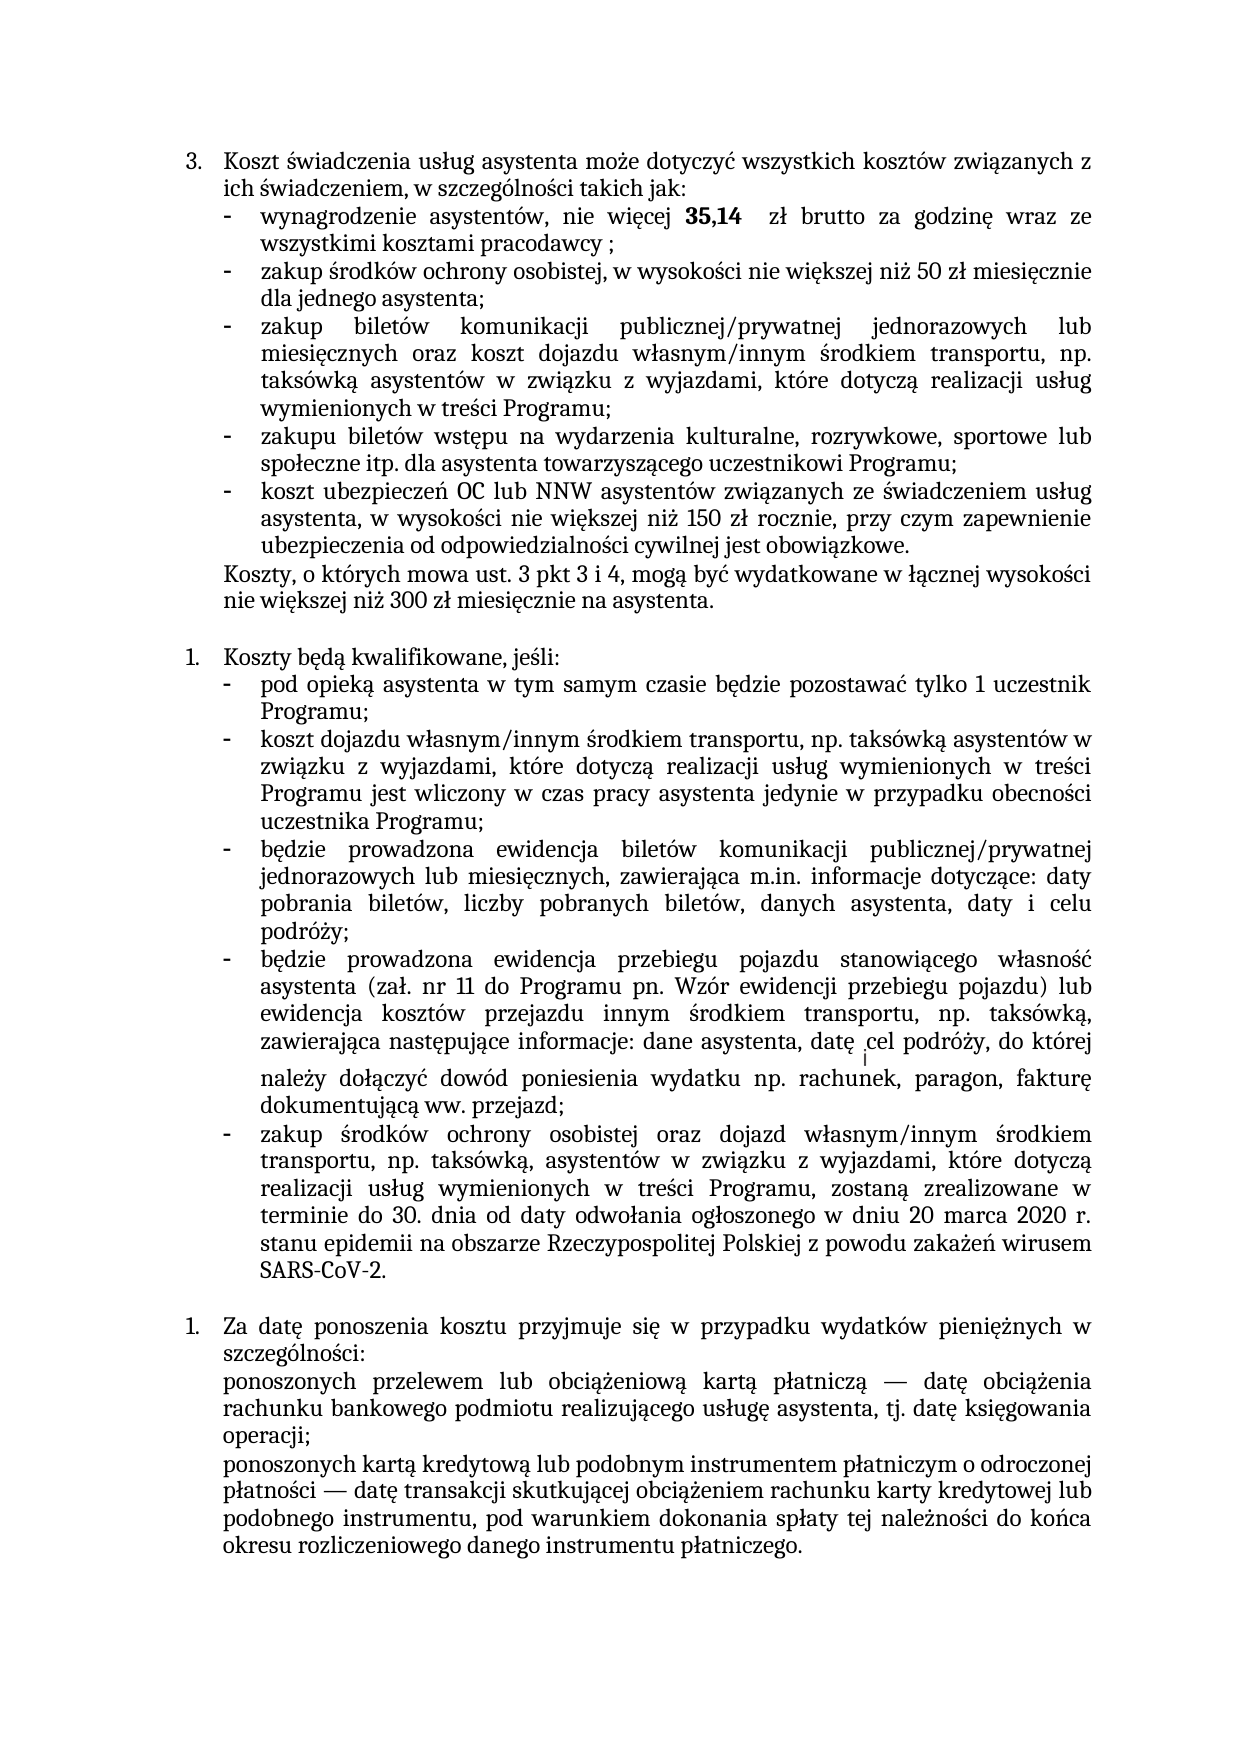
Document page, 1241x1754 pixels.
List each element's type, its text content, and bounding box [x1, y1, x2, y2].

list wynagrodzenie asystentów, nie więcej 35,14 zł brutto za godzinę wraz ze wszystkimi kosztami pracodawcy ; [223, 203, 1093, 257]
list zakup biletów komunikacji publicznej/prywatnej jednorazowych lub miesięcznych oraz koszt dojazdu własnym/innym środkiem transportu, np. taksówką asystentów w związku z wyjazdami, które dotyczą realizacji usług wymienionych w treści Programu; [223, 313, 1093, 422]
picture [863, 1049, 867, 1066]
list zakup środków ochrony osobistej, w wysokości nie większej niż 50 zł miesięcznie dla jednego asystenta; [223, 258, 1093, 312]
list zakup środków ochrony osobistej oraz dojazd własnym/innym środkiem transportu, np. taksówką, asystentów w związku z wyjazdami, które dotyczą realizacji usług wymienionych w treści Programu, zostaną zrealizowane w terminie do 30. dnia od daty odwołania ogłoszonego w dniu 20 marca 2020 r. stanu epidemii na obszarze Rzeczypospolitej Polskiej z powodu zakażeń wirusem SARS-CoV-2. [223, 1121, 1093, 1285]
text ponoszonych kartą kredytową lub podobnym instrumentem płatniczym o odroczonej płatności — datę transakcji skutkującej obciążeniem rachunku karty kredytowej lub podobnego instrumentu, pod warunkiem dokonania spłaty tej należności do końca okresu rozliczeniowego danego instrumentu płatniczego. [223, 1451, 1093, 1560]
list Koszty, o których mowa ust. 3 pkt 3 i 4, mogą być wydatkowane w łącznej wysokości nie większej niż 300 zł miesięcznie na asystenta. [223, 560, 1093, 615]
list koszt ubezpieczeń OC lub NNW asystentów związanych ze świadczeniem usług asystenta, w wysokości nie większej niż 150 zł rocznie, przy czym zapewnienie ubezpieczenia od odpowiedzialności cywilnej jest obowiązkowe. [223, 478, 1093, 560]
list Koszt świadczenia usług asystenta może dotyczyć wszystkich kosztów związanych z ich świadczeniem, w szczególności takich jak: [186, 148, 1093, 202]
list pod opieką asystenta w tym samym czasie będzie pozostawać tylko 1 uczestnik Programu; [223, 671, 1093, 726]
list zakupu biletów wstępu na wydarzenia kulturalne, rozrywkowe, sportowe lub społeczne itp. dla asystenta towarzyszącego uczestnikowi Programu; [223, 423, 1093, 477]
list będzie prowadzona ewidencja przebiegu pojazdu stanowiącego własność asystenta (zał. nr 11 do Programu pn. Wzór ewidencji przebiegu pojazdu) lub ewidencja kosztów przejazdu innym środkiem transportu, np. taksówką, zawierająca następujące informacje: dane asystenta, datę cel podróży, do której należy dołączyć dowód poniesienia wydatku np. rachunek, paragon, fakturę dokumentującą ww. przejazd; [223, 946, 1093, 1120]
list koszt dojazdu własnym/innym środkiem transportu, np. taksówką asystentów w związku z wyjazdami, które dotyczą realizacji usług wymienionych w treści Programu jest wliczony w czas pracy asystenta jedynie w przypadku obecności uczestnika Programu; [223, 726, 1093, 836]
list Koszty będą kwalifikowane, jeśli: [186, 643, 1093, 671]
list Za datę ponoszenia kosztu przyjmuje się w przypadku wydatków pieniężnych w szczególności: [186, 1313, 1093, 1368]
text ponoszonych przelewem lub obciążeniową kartą płatniczą — datę obciążenia rachunku bankowego podmiotu realizującego usługę asystenta, tj. datę księgowania operacji; [223, 1368, 1093, 1450]
list będzie prowadzona ewidencja biletów komunikacji publicznej/prywatnej jednorazowych lub miesięcznych, zawierająca m.in. informacje dotyczące: daty pobrania biletów, liczby pobranych biletów, danych asystenta, daty i celu podróży; [223, 836, 1093, 945]
